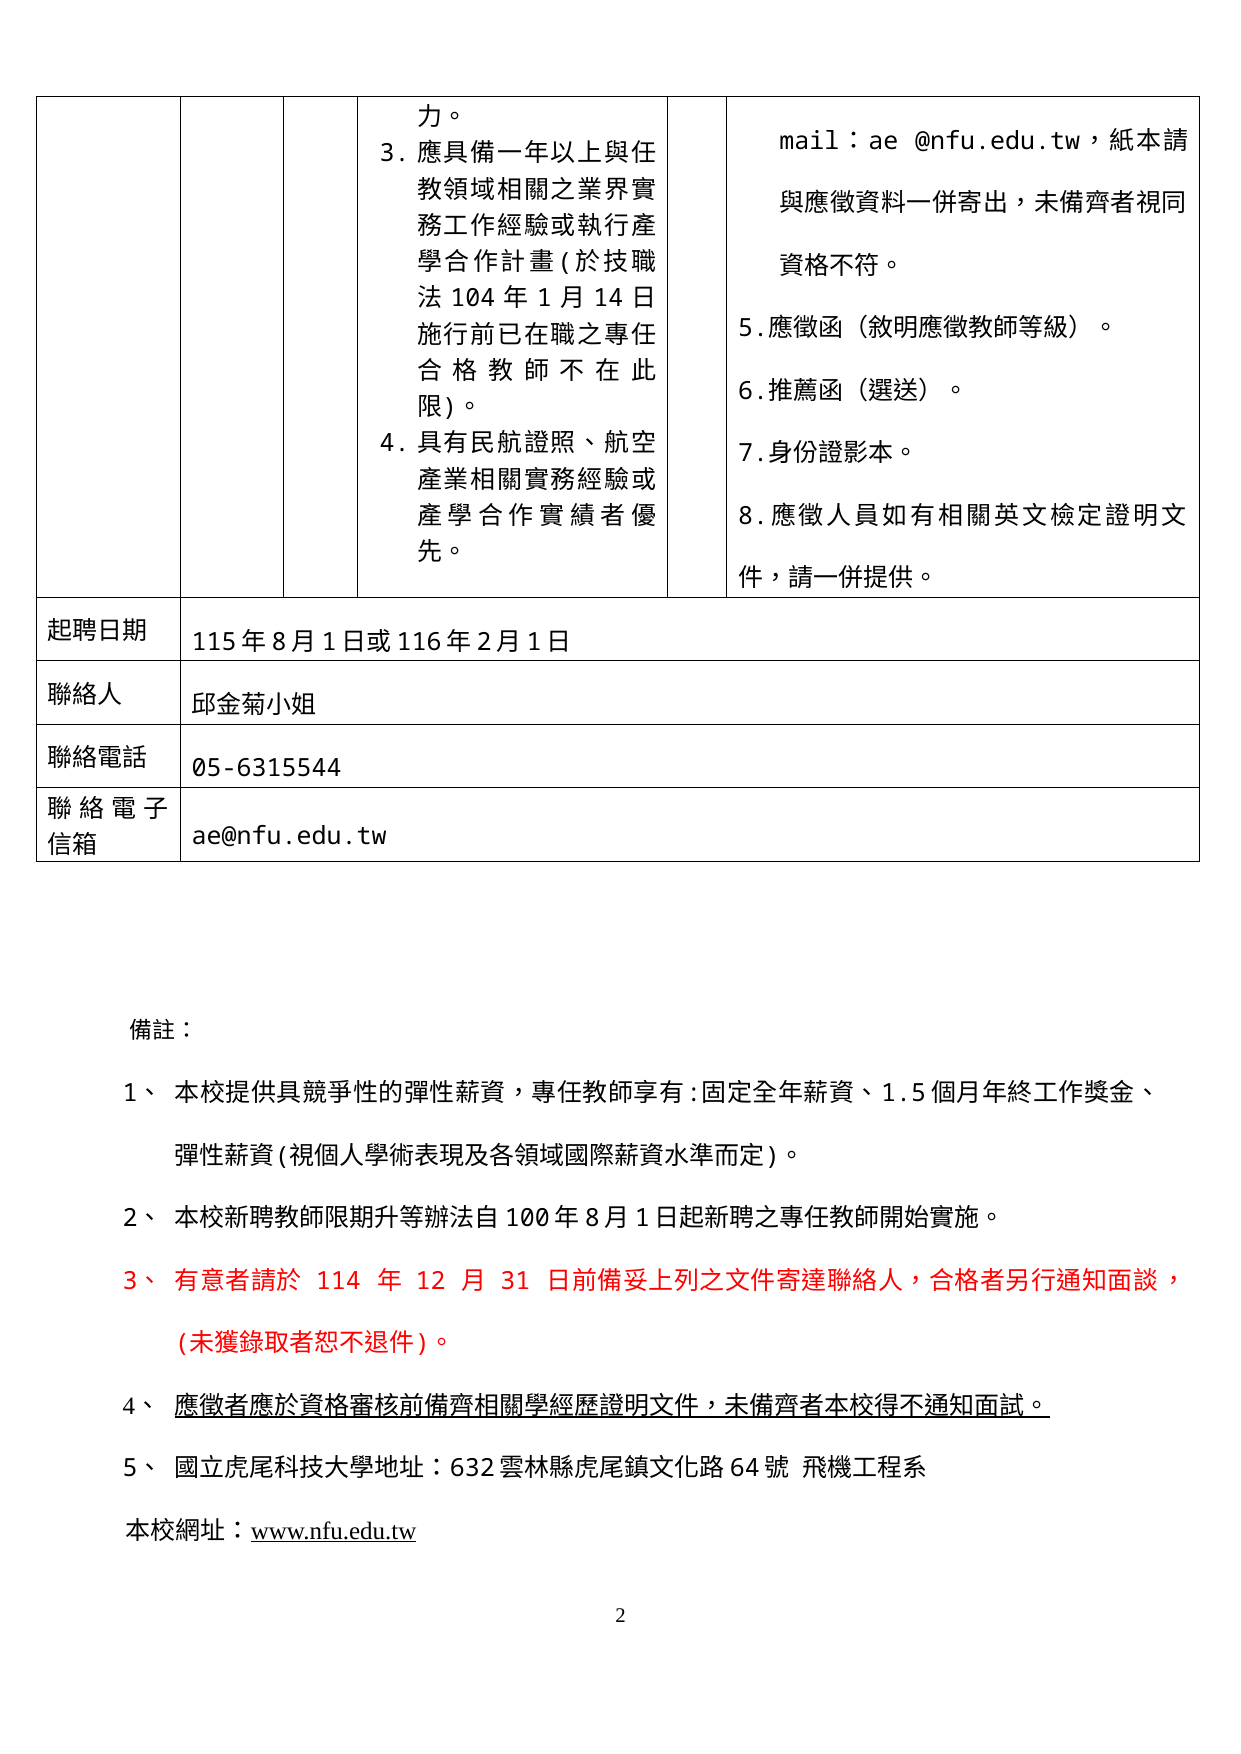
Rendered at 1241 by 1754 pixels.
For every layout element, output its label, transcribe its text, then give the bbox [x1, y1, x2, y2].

table_cell [181, 97, 283, 597]
table_cell 聯絡電子信箱 [37, 788, 180, 861]
table_cell [37, 97, 180, 597]
table_cell 起聘日期 [37, 598, 180, 660]
table_cell 聯絡電話 [37, 725, 180, 787]
table_cell ae@nfu.edu.tw [181, 788, 1199, 861]
table_cell 115年8月1日或116年2月1日 [181, 598, 1199, 660]
text 備註： [111, 987, 1205, 1049]
table_cell [668, 97, 726, 597]
list 本校新聘教師限期升等辦法自100年8月1日起新聘之專任教師開始實施。 [122, 1174, 1161, 1237]
table_cell 05-6315544 [181, 725, 1199, 787]
table_cell 聯絡人 [37, 661, 180, 724]
list 應徵者應於資格審核前備齊相關學經歷證明文件，未備齊者本校得不通知面試。 [122, 1362, 1161, 1424]
table_cell 專長為航太、機械相關領域。 須具備全英文授課能力。 應具備一年以上與任教領域相關之業界實務工作經驗或執行產學合作計畫(於技職法104年1月14日施行前已在職之專任合格教師不在此限)。 具有民航證照、航空產業相關實務經驗或產學合作實績者優先。 [358, 97, 667, 597]
table_cell [284, 97, 357, 597]
list 有意者請於 114 年 12 月 31 日前備妥上列之文件寄達聯絡人，合格者另行通知面談，(未獲錄取者恕不退件)。 [122, 1237, 1161, 1362]
table_cell 邱金菊小姐 [181, 661, 1199, 724]
table_cell mail：ae @nfu.edu.tw，紙本請與應徵資料一併寄出，未備齊者視同資格不符。 5.應徵函（敘明應徵教師等級）。 6.推薦函（選送）。 7.身份證影本。 8.應徵人員如有相關英文檢定證明文件，請一併提供。 [727, 97, 1199, 597]
list 本校提供具競爭性的彈性薪資，專任教師享有:固定全年薪資、1.5個月年終工作獎金、彈性薪資(視個人學術表現及各領域國際薪資水準而定)。 [122, 1049, 1161, 1174]
list 國立虎尾科技大學地址：632雲林縣虎尾鎮文化路64號 飛機工程系 [122, 1424, 1161, 1487]
text 本校網址：www.nfu.edu.tw [126, 1487, 1161, 1549]
